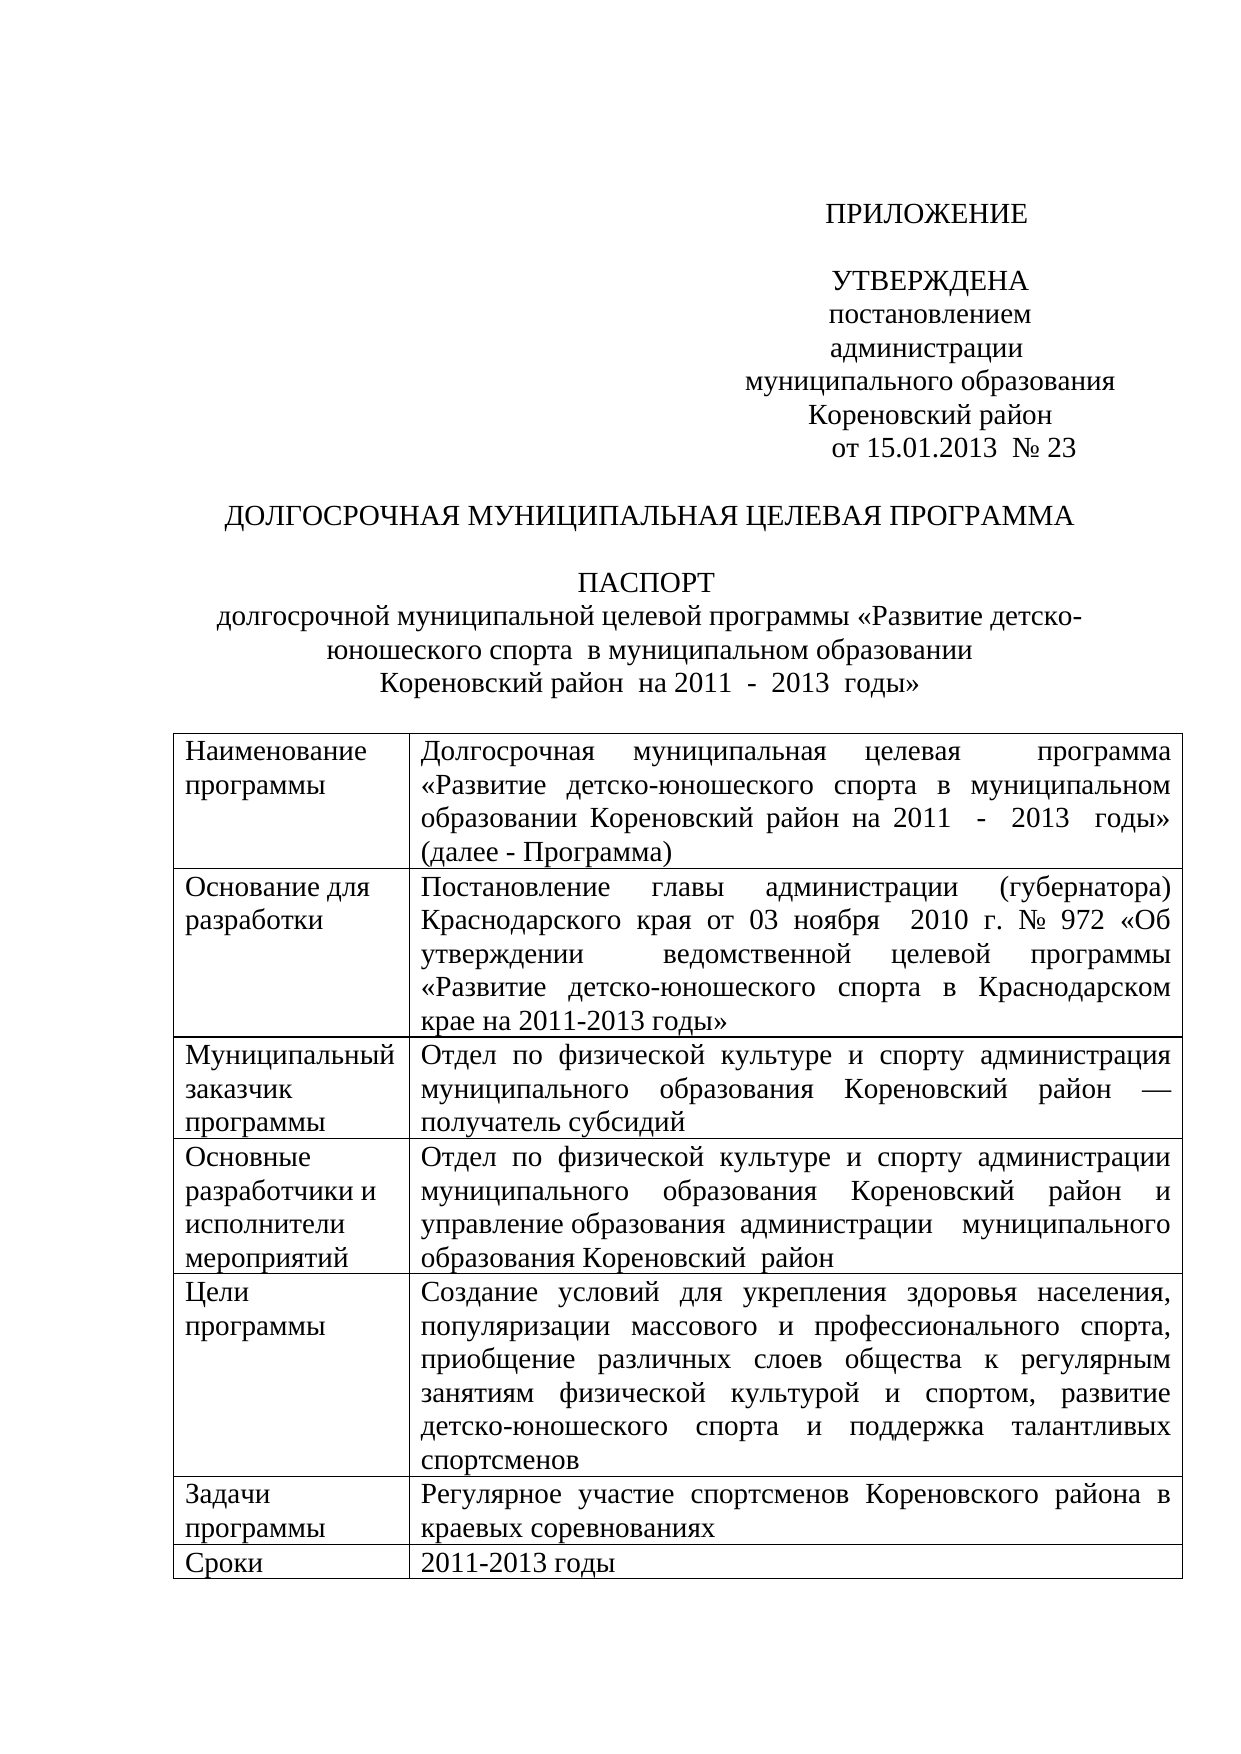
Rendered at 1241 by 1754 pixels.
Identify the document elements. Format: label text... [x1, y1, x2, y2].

table_cell 2011-2013 годы [410, 1545, 1182, 1578]
text постановлением администрации [738, 296, 1122, 363]
text долгосрочной муниципальной целевой программы «Развитие детско-юношеского спорта в муниципальном образовании [177, 598, 1122, 665]
text ПРИЛОЖЕНИЕ [177, 196, 1122, 229]
table_cell Постановление главы администрации (губернатора) Краснодарского края от 03 ноября 2010 г. № 972 «Об утверждении ведомственной целевой программы «Развитие детско-юношеского спорта в Краснодарском крае на 2011-2013 годы» [410, 869, 1182, 1036]
table_cell Сроки [174, 1545, 409, 1578]
text от 15.01.2013 № 23 [177, 431, 1183, 464]
text Кореновский район [738, 397, 1122, 431]
table_cell Создание условий для укрепления здоровья населения, популяризации массового и профессионального спорта, приобщение различных слоев общества к регулярным занятиям физической культурой и спортом, развитие детско-юношеского спорта и поддержка талантливых спортсменов [410, 1274, 1182, 1476]
table_header Наименование программы [174, 734, 409, 868]
table_cell Основные разработчики и исполнители мероприятий [174, 1139, 409, 1273]
table_cell Муниципальный заказчик программы [174, 1038, 409, 1138]
text муниципального образования [738, 363, 1122, 397]
text ДОЛГОСРОЧНАЯ МУНИЦИПАЛЬНАЯ ЦЕЛЕВАЯ ПРОГРАММА [177, 498, 1122, 531]
table_cell Отдел по физической культуре и спорту администрация муниципального образования Кореновский район — получатель субсидий [410, 1038, 1182, 1138]
text УТВЕРЖДЕНА [738, 263, 1122, 296]
table_cell Основание для разработки [174, 869, 409, 1036]
table_cell Регулярное участие спортсменов Кореновского района в краевых соревнованиях [410, 1477, 1182, 1544]
table_header Долгосрочная муниципальная целевая программа «Развитие детско-юношеского спорта в муниципальном образовании Кореновский район на 2011 - 2013 годы» (далее - Программа) [410, 734, 1182, 868]
table_cell Отдел по физической культуре и спорту администрации муниципального образования Кореновский район и управление образования администрации муниципального образования Кореновский район [410, 1139, 1182, 1273]
text ПАСПОРТ [177, 565, 1122, 598]
text Кореновский район на 2011 - 2013 годы» [177, 665, 1122, 699]
table_cell Задачи программы [174, 1477, 409, 1544]
table_cell Цели программы [174, 1274, 409, 1476]
